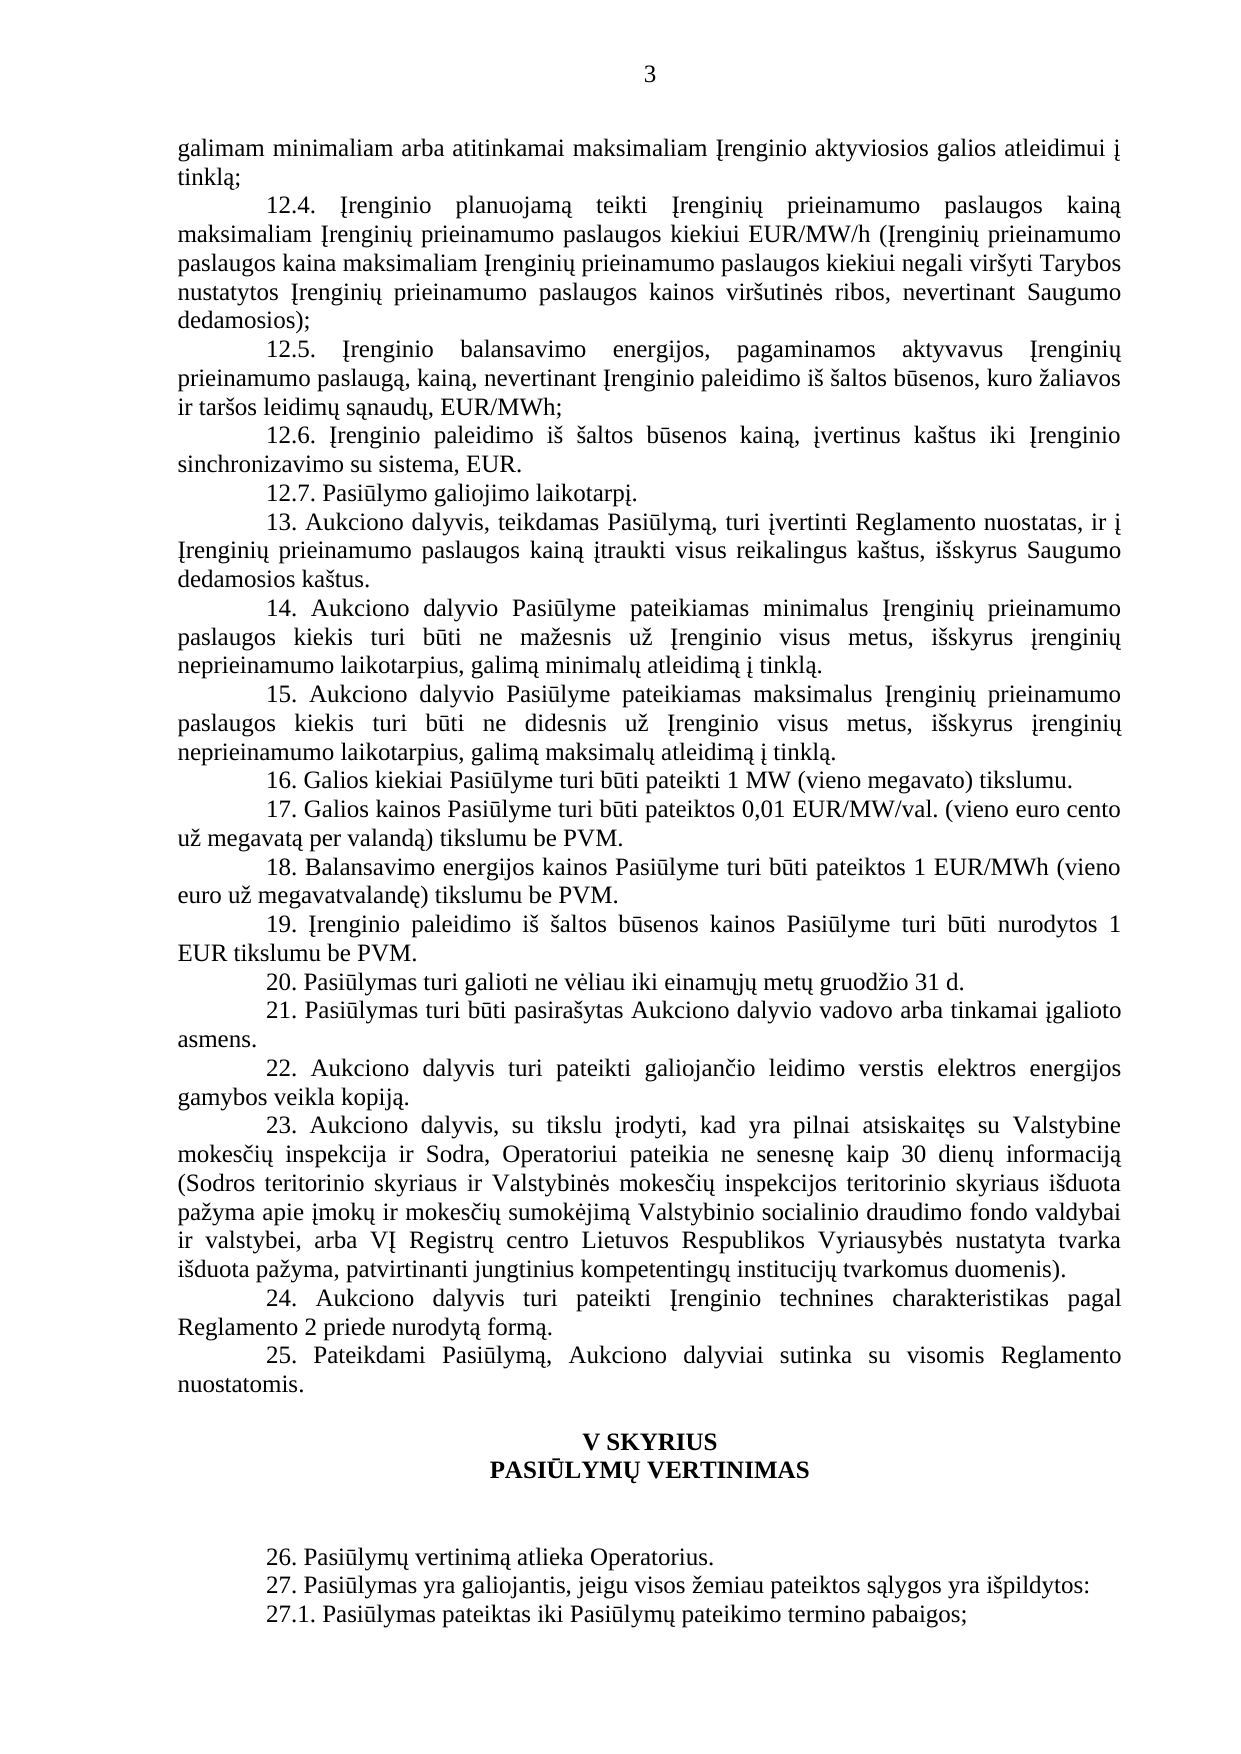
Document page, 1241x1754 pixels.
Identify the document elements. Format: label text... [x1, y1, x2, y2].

text 18. Balansavimo energijos kainos Pasiūlyme turi būti pateiktos 1 EUR/MWh (vieno euro už megavatvalandę) tikslumu be PVM. [177, 852, 1122, 909]
text 27. Pasiūlymas yra galiojantis, jeigu visos žemiau pateiktos sąlygos yra išpildytos: [177, 1570, 1122, 1599]
text 12.5. Įrenginio balansavimo energijos, pagaminamos aktyvavus Įrenginių prieinamumo paslaugą, kainą, nevertinant Įrenginio paleidimo iš šaltos būsenos, kuro žaliavos ir taršos leidimų sąnaudų, EUR/MWh; [177, 334, 1122, 420]
text 12.7. Pasiūlymo galiojimo laikotarpį. [177, 478, 1122, 507]
text 22. Aukciono dalyvis turi pateikti galiojančio leidimo verstis elektros energijos gamybos veikla kopiją. [177, 1053, 1122, 1110]
text 12.4. Įrenginio planuojamą teikti Įrenginių prieinamumo paslaugos kainą maksimaliam Įrenginių prieinamumo paslaugos kiekiui EUR/MW/h (Įrenginių prieinamumo paslaugos kaina maksimaliam Įrenginių prieinamumo paslaugos kiekiui negali viršyti Tarybos nustatytos Įrenginių prieinamumo paslaugos kainos viršutinės ribos, nevertinant Saugumo dedamosios); [177, 190, 1122, 334]
text galimam minimaliam arba atitinkamai maksimaliam Įrenginio aktyviosios galios atleidimui į tinklą; [177, 133, 1122, 190]
text 15. Aukciono dalyvio Pasiūlyme pateikiamas maksimalus Įrenginių prieinamumo paslaugos kiekis turi būti ne didesnis už Įrenginio visus metus, išskyrus įrenginių neprieinamumo laikotarpius, galimą maksimalų atleidimą į tinklą. [177, 679, 1122, 765]
text 14. Aukciono dalyvio Pasiūlyme pateikiamas minimalus Įrenginių prieinamumo paslaugos kiekis turi būti ne mažesnis už Įrenginio visus metus, išskyrus įrenginių neprieinamumo laikotarpius, galimą minimalų atleidimą į tinklą. [177, 593, 1122, 679]
text 24. Aukciono dalyvis turi pateikti Įrenginio technines charakteristikas pagal Reglamento 2 priede nurodytą formą. [177, 1283, 1122, 1340]
text 21. Pasiūlymas turi būti pasirašytas Aukciono dalyvio vadovo arba tinkamai įgalioto asmens. [177, 995, 1122, 1053]
text 25. Pateikdami Pasiūlymą, Aukciono dalyviai sutinka su visomis Reglamento nuostatomis. [177, 1340, 1122, 1398]
text PASIŪLYMŲ VERTINIMAS [177, 1455, 1122, 1484]
text V SKYRIUS [177, 1427, 1122, 1455]
text 12.6. Įrenginio paleidimo iš šaltos būsenos kainą, įvertinus kaštus iki Įrenginio sinchronizavimo su sistema, EUR. [177, 420, 1122, 478]
text 13. Aukciono dalyvis, teikdamas Pasiūlymą, turi įvertinti Reglamento nuostatas, ir į Įrenginių prieinamumo paslaugos kainą įtraukti visus reikalingus kaštus, išskyrus Saugumo dedamosios kaštus. [177, 507, 1122, 593]
text 23. Aukciono dalyvis, su tikslu įrodyti, kad yra pilnai atsiskaitęs su Valstybine mokesčių inspekcija ir Sodra, Operatoriui pateikia ne senesnę kaip 30 dienų informaciją (Sodros teritorinio skyriaus ir Valstybinės mokesčių inspekcijos teritorinio skyriaus išduota pažyma apie įmokų ir mokesčių sumokėjimą Valstybinio socialinio draudimo fondo valdybai ir valstybei, arba VĮ Registrų centro Lietuvos Respublikos Vyriausybės nustatyta tvarka išduota pažyma, patvirtinanti jungtinius kompetentingų institucijų tvarkomus duomenis). [177, 1110, 1122, 1283]
text 19. Įrenginio paleidimo iš šaltos būsenos kainos Pasiūlyme turi būti nurodytos 1 EUR tikslumu be PVM. [177, 909, 1122, 967]
text 16. Galios kiekiai Pasiūlyme turi būti pateikti 1 MW (vieno megavato) tikslumu. [177, 765, 1122, 794]
text 27.1. Pasiūlymas pateiktas iki Pasiūlymų pateikimo termino pabaigos; [177, 1599, 1122, 1628]
text 17. Galios kainos Pasiūlyme turi būti pateiktos 0,01 EUR/MW/val. (vieno euro cento už megavatą per valandą) tikslumu be PVM. [177, 794, 1122, 852]
text 20. Pasiūlymas turi galioti ne vėliau iki einamųjų metų gruodžio 31 d. [177, 967, 1122, 995]
text 26. Pasiūlymų vertinimą atlieka Operatorius. [177, 1542, 1122, 1570]
